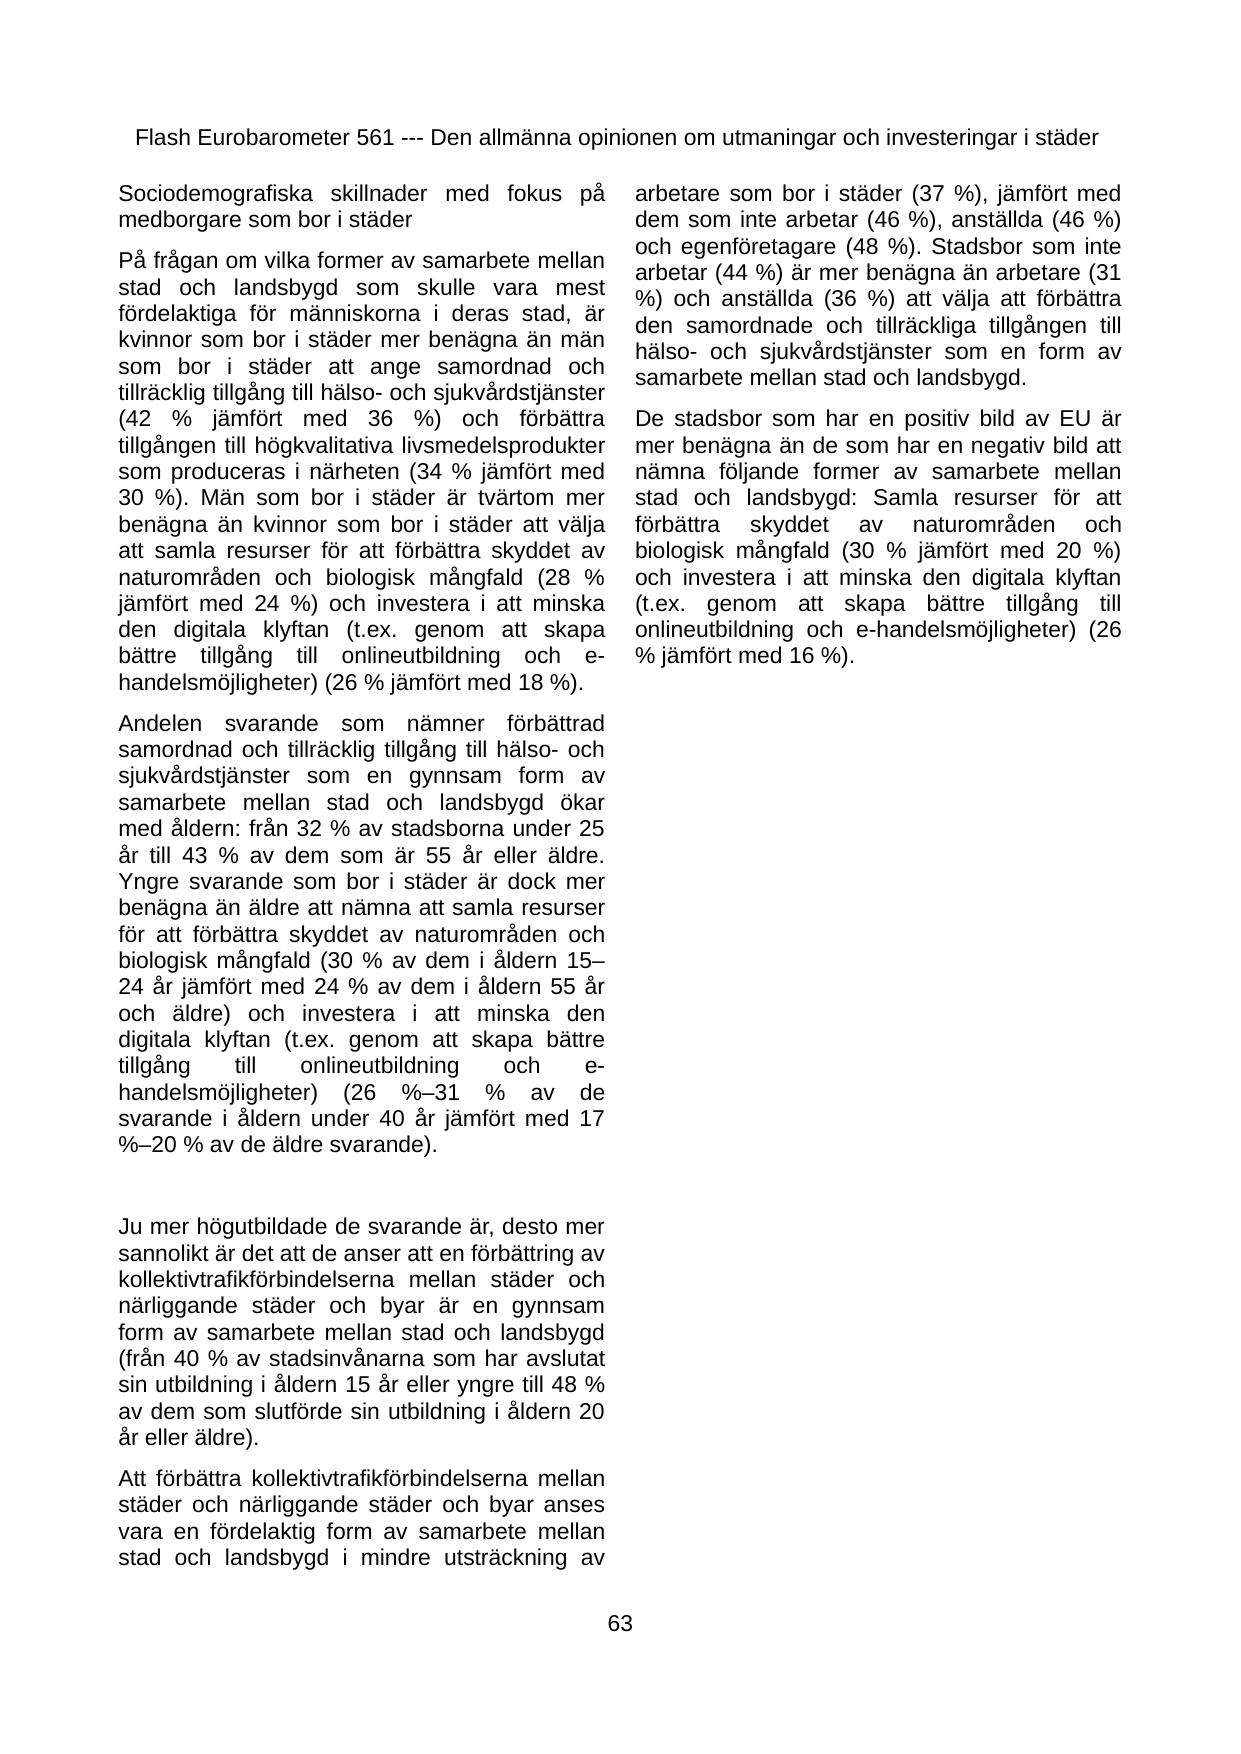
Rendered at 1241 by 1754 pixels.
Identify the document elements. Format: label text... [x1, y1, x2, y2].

text arbetare som bor i städer (37 %), jämfört med dem som inte arbetar (46 %), anställda (46 %) och egenföretagare (48 %). Stadsbor som inte arbetar (44 %) är mer benägna än arbetare (31 %) och anställda (36 %) att välja att förbättra den samordnade och tillräckliga tillgången till hälso- och sjukvårdstjänster som en form av samarbete mellan stad och landsbygd. [635, 180, 1122, 391]
text Andelen svarande som nämner förbättrad samordnad och tillräcklig tillgång till hälso- och sjukvårdstjänster som en gynnsam form av samarbete mellan stad och landsbygd ökar med åldern: från 32 % av stadsborna under 25 år till 43 % av dem som är 55 år eller äldre. Yngre svarande som bor i städer är dock mer benägna än äldre att nämna att samla resurser för att förbättra skyddet av naturområden och biologisk mångfald (30 % av dem i åldern 15–24 år jämfört med 24 % av dem i åldern 55 år och äldre) och investera i att minska den digitala klyftan (t.ex. genom att skapa bättre tillgång till onlineutbildning och e-handelsmöjligheter) (26 %–31 % av de svarande i åldern under 40 år jämfört med 17 %–20 % av de äldre svarande). [118, 710, 605, 1158]
text Ju mer högutbildade de svarande är, desto mer sannolikt är det att de anser att en förbättring av kollektivtrafikförbindelserna mellan städer och närliggande städer och byar är en gynnsam form av samarbete mellan stad och landsbygd (från 40 % av stadsinvånarna som har avslutat sin utbildning i åldern 15 år eller yngre till 48 % av dem som slutförde sin utbildning i åldern 20 år eller äldre). [118, 1213, 605, 1451]
text Sociodemografiska skillnader med fokus på medborgare som bor i städer [118, 180, 605, 233]
text Att förbättra kollektivtrafikförbindelserna mellan städer och närliggande städer och byar anses vara en fördelaktig form av samarbete mellan stad och landsbygd i mindre utsträckning av [118, 1465, 605, 1571]
text De stadsbor som har en positiv bild av EU är mer benägna än de som har en negativ bild att nämna följande former av samarbete mellan stad och landsbygd: Samla resurser för att förbättra skyddet av naturområden och biologisk mångfald (30 % jämfört med 20 %) och investera i att minska den digitala klyftan (t.ex. genom att skapa bättre tillgång till onlineutbildning och e-handelsmöjligheter) (26 % jämfört med 16 %). [635, 405, 1122, 669]
text På frågan om vilka former av samarbete mellan stad och landsbygd som skulle vara mest fördelaktiga för människorna i deras stad, är kvinnor som bor i städer mer benägna än män som bor i städer att ange samordnad och tillräcklig tillgång till hälso- och sjukvårdstjänster (42 % jämfört med 36 %) och förbättra tillgången till högkvalitativa livsmedelsprodukter som produceras i närheten (34 % jämfört med 30 %). Män som bor i städer är tvärtom mer benägna än kvinnor som bor i städer att välja att samla resurser för att förbättra skyddet av naturområden och biologisk mångfald (28 % jämfört med 24 %) och investera i att minska den digitala klyftan (t.ex. genom att skapa bättre tillgång till onlineutbildning och e-handelsmöjligheter) (26 % jämfört med 18 %). [118, 247, 605, 695]
